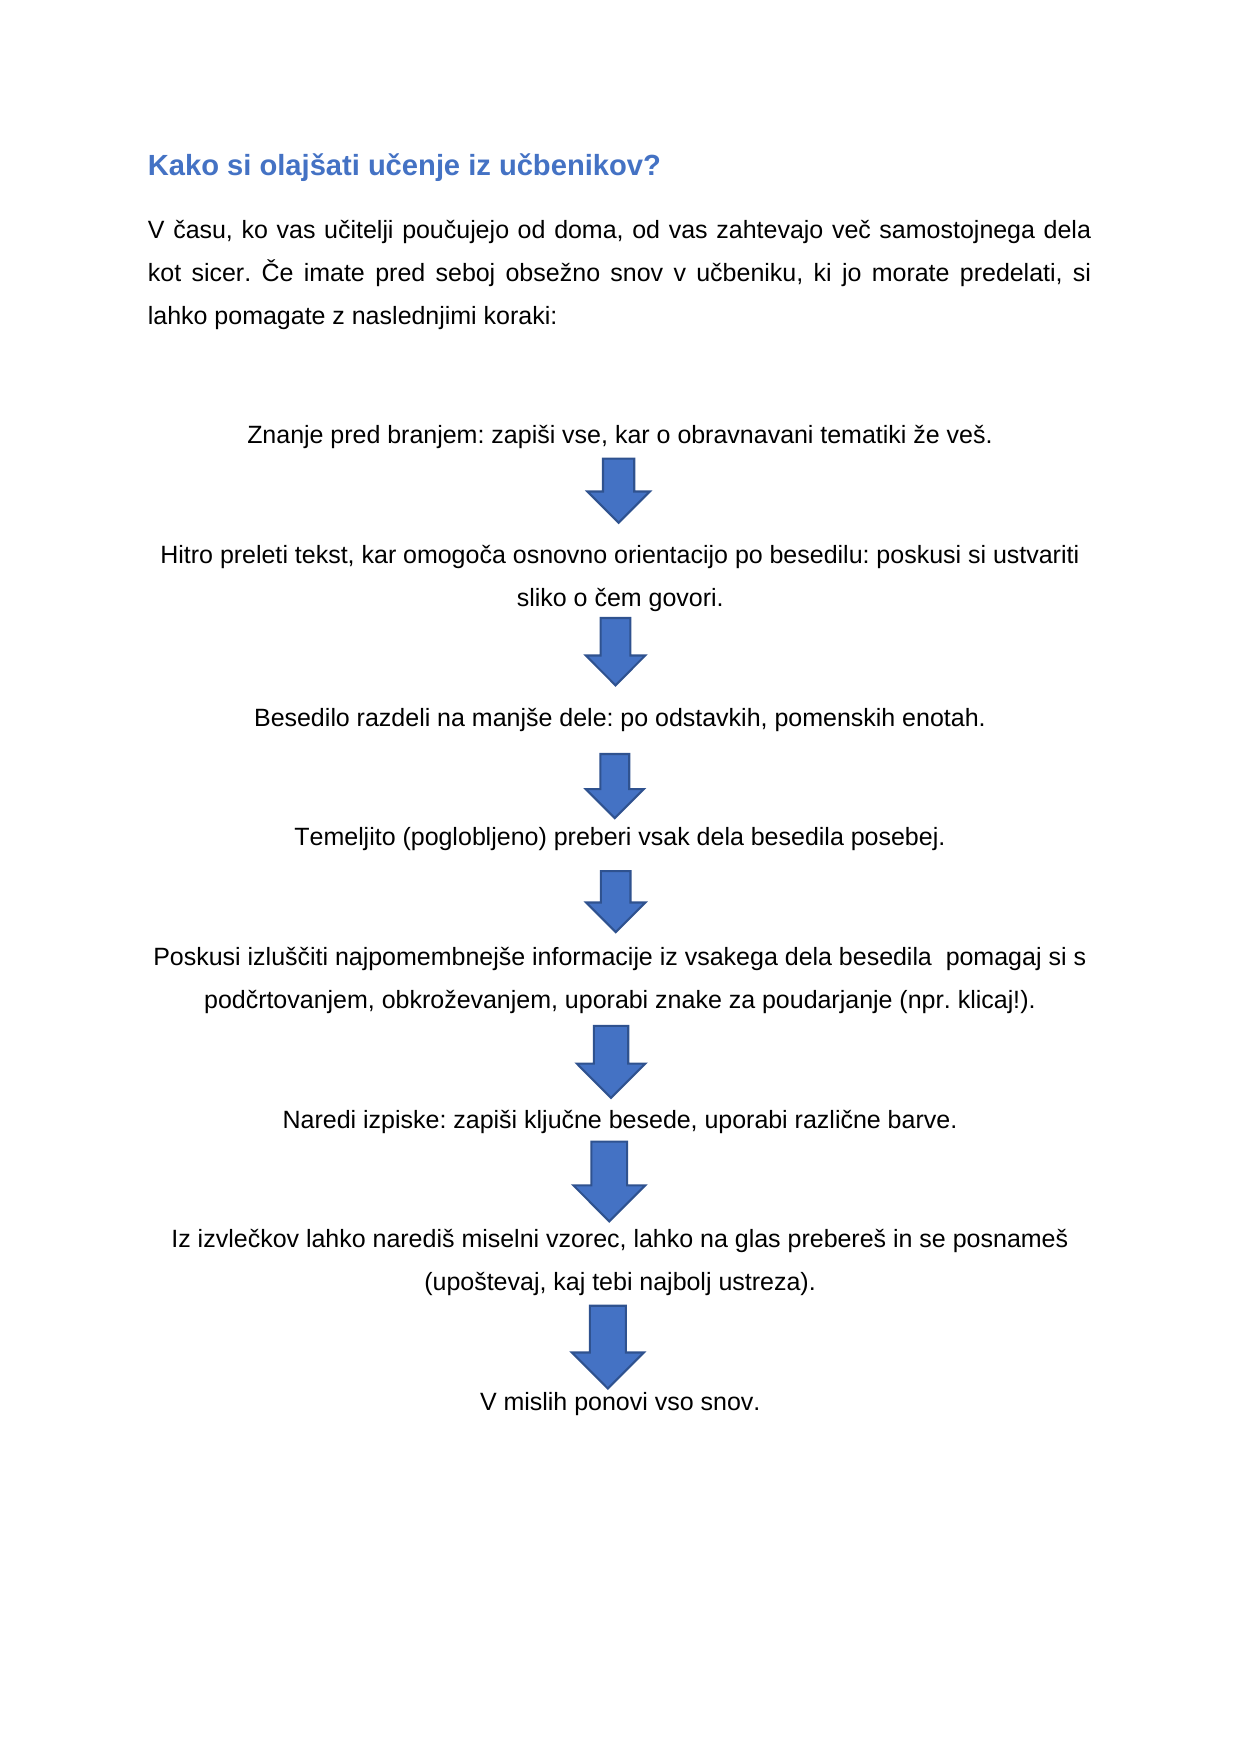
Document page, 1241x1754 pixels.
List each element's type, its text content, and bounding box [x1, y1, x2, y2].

text Besedilo razdeli na manjše dele: po odstavkih, pomenskih enotah. [148, 703, 1093, 731]
text Naredi izpiske: zapiši ključne besede, uporabi različne barve. [148, 1104, 1093, 1133]
text Znanje pred branjem: zapiši vse, kar o obravnavani tematiki že veš. [148, 420, 1093, 449]
text V času, ko vas učitelji poučujejo od doma, od vas zahtevajo več samostojnega dela kot sicer. Če imate pred seboj obsežno snov v učbeniku, ki jo morate predelati, si lahko pomagate z naslednjimi koraki: [148, 214, 1093, 329]
text Poskusi izluščiti najpomembnejše informacije iz vsakega dela besedila pomagaj si s podčrtovanjem, obkroževanjem, uporabi znake za poudarjanje (npr. klicaj!). [148, 942, 1093, 1014]
text Temeljito (poglobljeno) preberi vsak dela besedila posebej. [148, 822, 1093, 851]
text V mislih ponovi vso snov. [148, 1387, 1093, 1416]
text Hitro preleti tekst, kar omogoča osnovno orientacijo po besedilu: poskusi si ustvariti sliko o čem govori. [148, 540, 1093, 612]
text Kako si olajšati učenje iz učbenikov? [148, 148, 1093, 181]
text Iz izvlečkov lahko narediš miselni vzorec, lahko na glas prebereš in se posnameš (upoštevaj, kaj tebi najbolj ustreza). [148, 1224, 1093, 1296]
